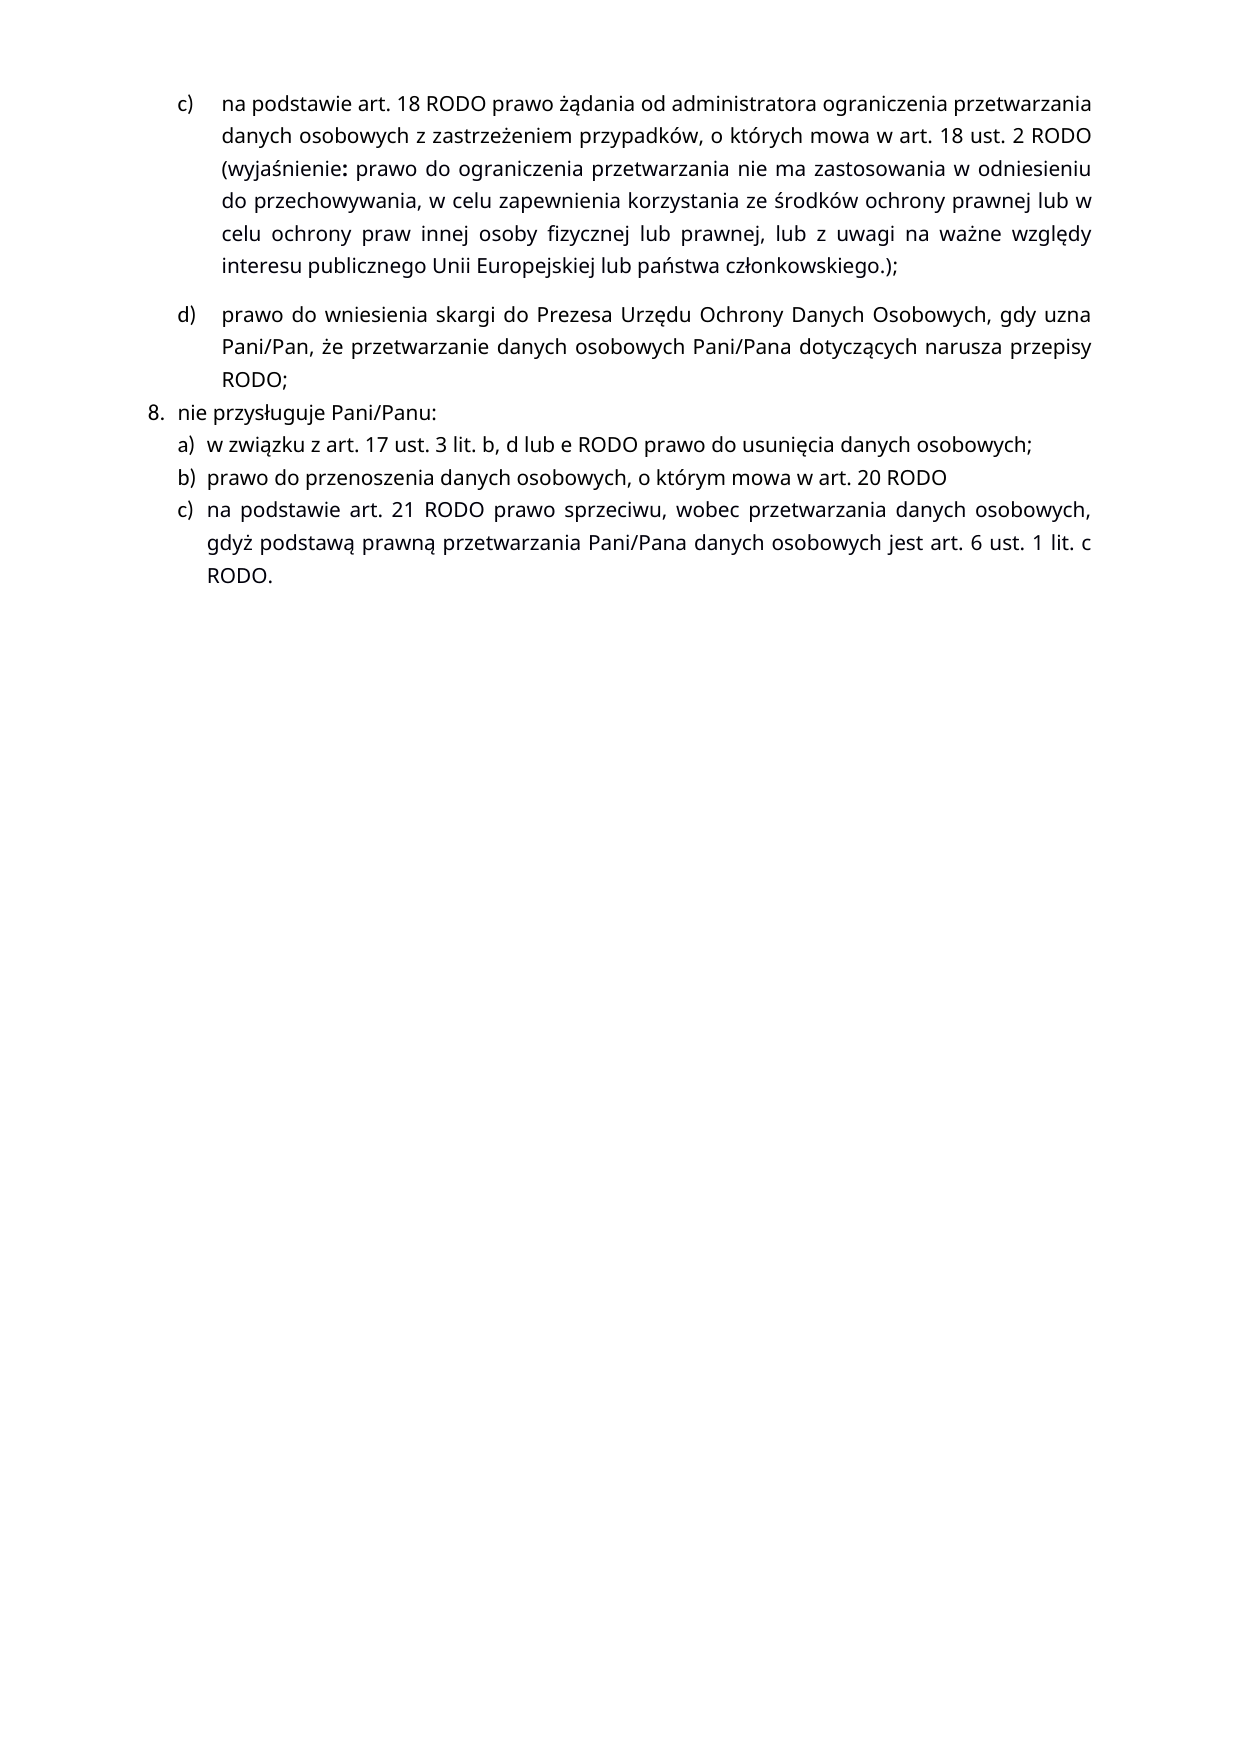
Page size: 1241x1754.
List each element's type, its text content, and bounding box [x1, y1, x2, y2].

list w związku z art. 17 ust. 3 lit. b, d lub e RODO prawo do usunięcia danych osobowych; [177, 430, 1093, 459]
list prawo do wniesienia skargi do Prezesa Urzędu Ochrony Danych Osobowych, gdy uzna Pani/Pan, że przetwarzanie danych osobowych Pani/Pana dotyczących narusza przepisy RODO; [177, 300, 1093, 393]
list nie przysługuje Pani/Panu: [148, 398, 1093, 426]
list prawo do przenoszenia danych osobowych, o którym mowa w art. 20 RODO [177, 463, 1093, 491]
list na podstawie art. 18 RODO prawo żądania od administratora ograniczenia przetwarzania danych osobowych z zastrzeżeniem przypadków, o których mowa w art. 18 ust. 2 RODO (wyjaśnienie: prawo do ograniczenia przetwarzania nie ma zastosowania w odniesieniu do przechowywania, w celu zapewnienia korzystania ze środków ochrony prawnej lub w celu ochrony praw innej osoby fizycznej lub prawnej, lub z uwagi na ważne względy interesu publicznego Unii Europejskiej lub państwa członkowskiego.); [177, 89, 1093, 280]
list na podstawie art. 21 RODO prawo sprzeciwu, wobec przetwarzania danych osobowych, gdyż podstawą prawną przetwarzania Pani/Pana danych osobowych jest art. 6 ust. 1 lit. c RODO. [177, 496, 1093, 589]
